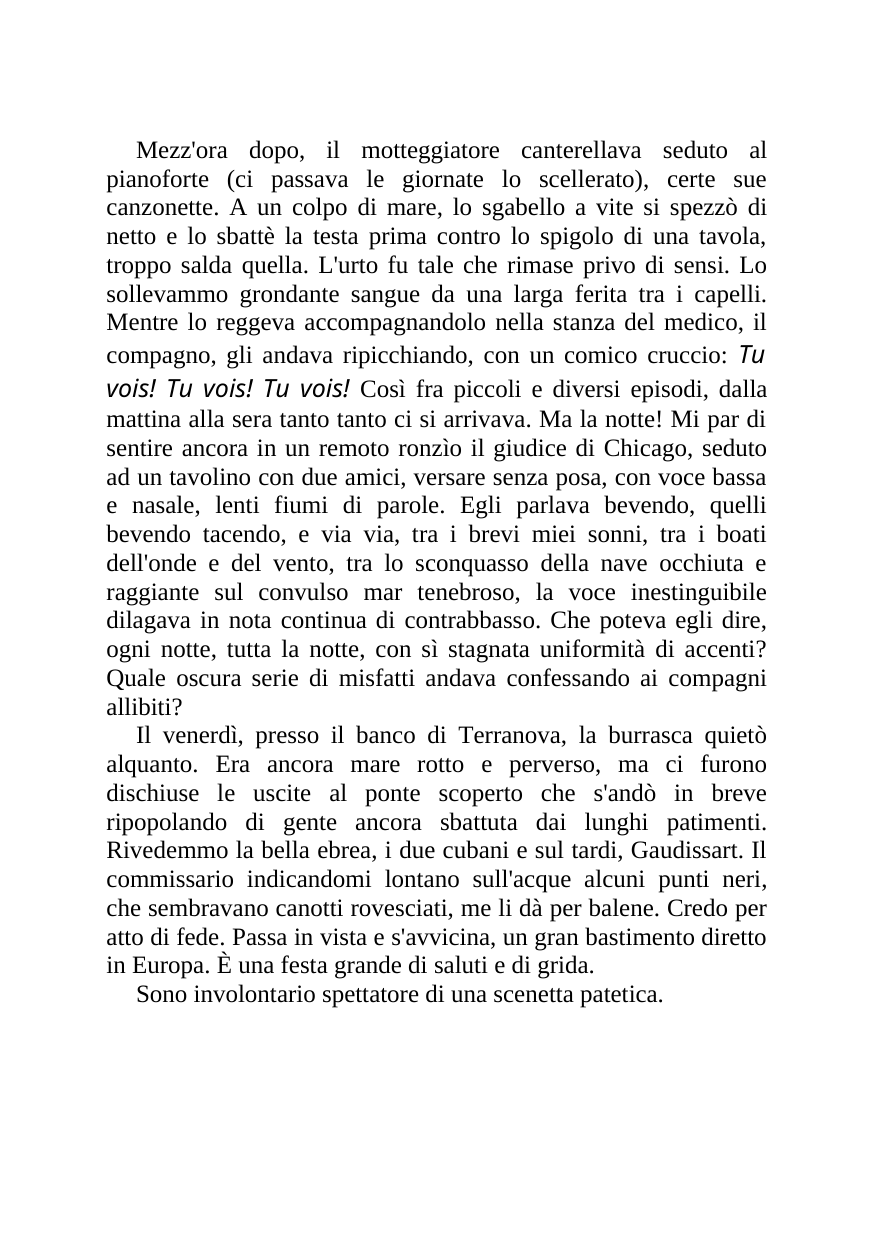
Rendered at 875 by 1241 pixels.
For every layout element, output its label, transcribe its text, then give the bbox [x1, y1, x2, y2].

text Il venerdì, presso il banco di Terranova, la burrasca quietò alquanto. Era ancora mare rotto e perverso, ma ci furono dischiuse le uscite al ponte scoperto che s'andò in breve ripopolando di gente ancora sbattuta dai lunghi patimenti. Rivedemmo la bella ebrea, i due cubani e sul tardi, Gaudissart. Il commissario indicandomi lontano sull'acque alcuni punti neri, che sembravano canotti rovesciati, me li dà per balene. Credo per atto di fede. Passa in vista e s'avvicina, un gran bastimento diretto in Europa. È una festa grande di saluti e di grida. [106, 721, 768, 979]
text Sono involontario spettatore di una scenetta patetica. [106, 979, 768, 1008]
text Mezz'ora dopo, il motteggiatore canterellava seduto al pianoforte (ci passava le giornate lo scellerato), certe sue canzonette. A un colpo di mare, lo sgabello a vite si spezzò di netto e lo sbattè la testa prima contro lo spigolo di una tavola, troppo salda quella. L'urto fu tale che rimase privo di sensi. Lo sollevammo grondante sangue da una larga ferita tra i capelli. Mentre lo reggeva accompagnandolo nella stanza del medico, il compagno, gli andava ripicchiando, con un comico cruccio: Tu vois! Tu vois! Tu vois! Così fra piccoli e diversi episodi, dalla mattina alla sera tanto tanto ci si arrivava. Ma la notte! Mi par di sentire ancora in un remoto ronzìo il giudice di Chicago, seduto ad un tavolino con due amici, versare senza posa, con voce bassa e nasale, lenti fiumi di parole. Egli parlava bevendo, quelli bevendo tacendo, e via via, tra i brevi miei sonni, tra i boati dell'onde e del vento, tra lo sconquasso della nave occhiuta e raggiante sul convulso mar tenebroso, la voce inestinguibile dilagava in nota continua di contrabbasso. Che poteva egli dire, ogni notte, tutta la notte, con sì stagnata uniformità di accenti? Quale oscura serie di misfatti andava confessando ai compagni allibiti? [106, 135, 768, 721]
